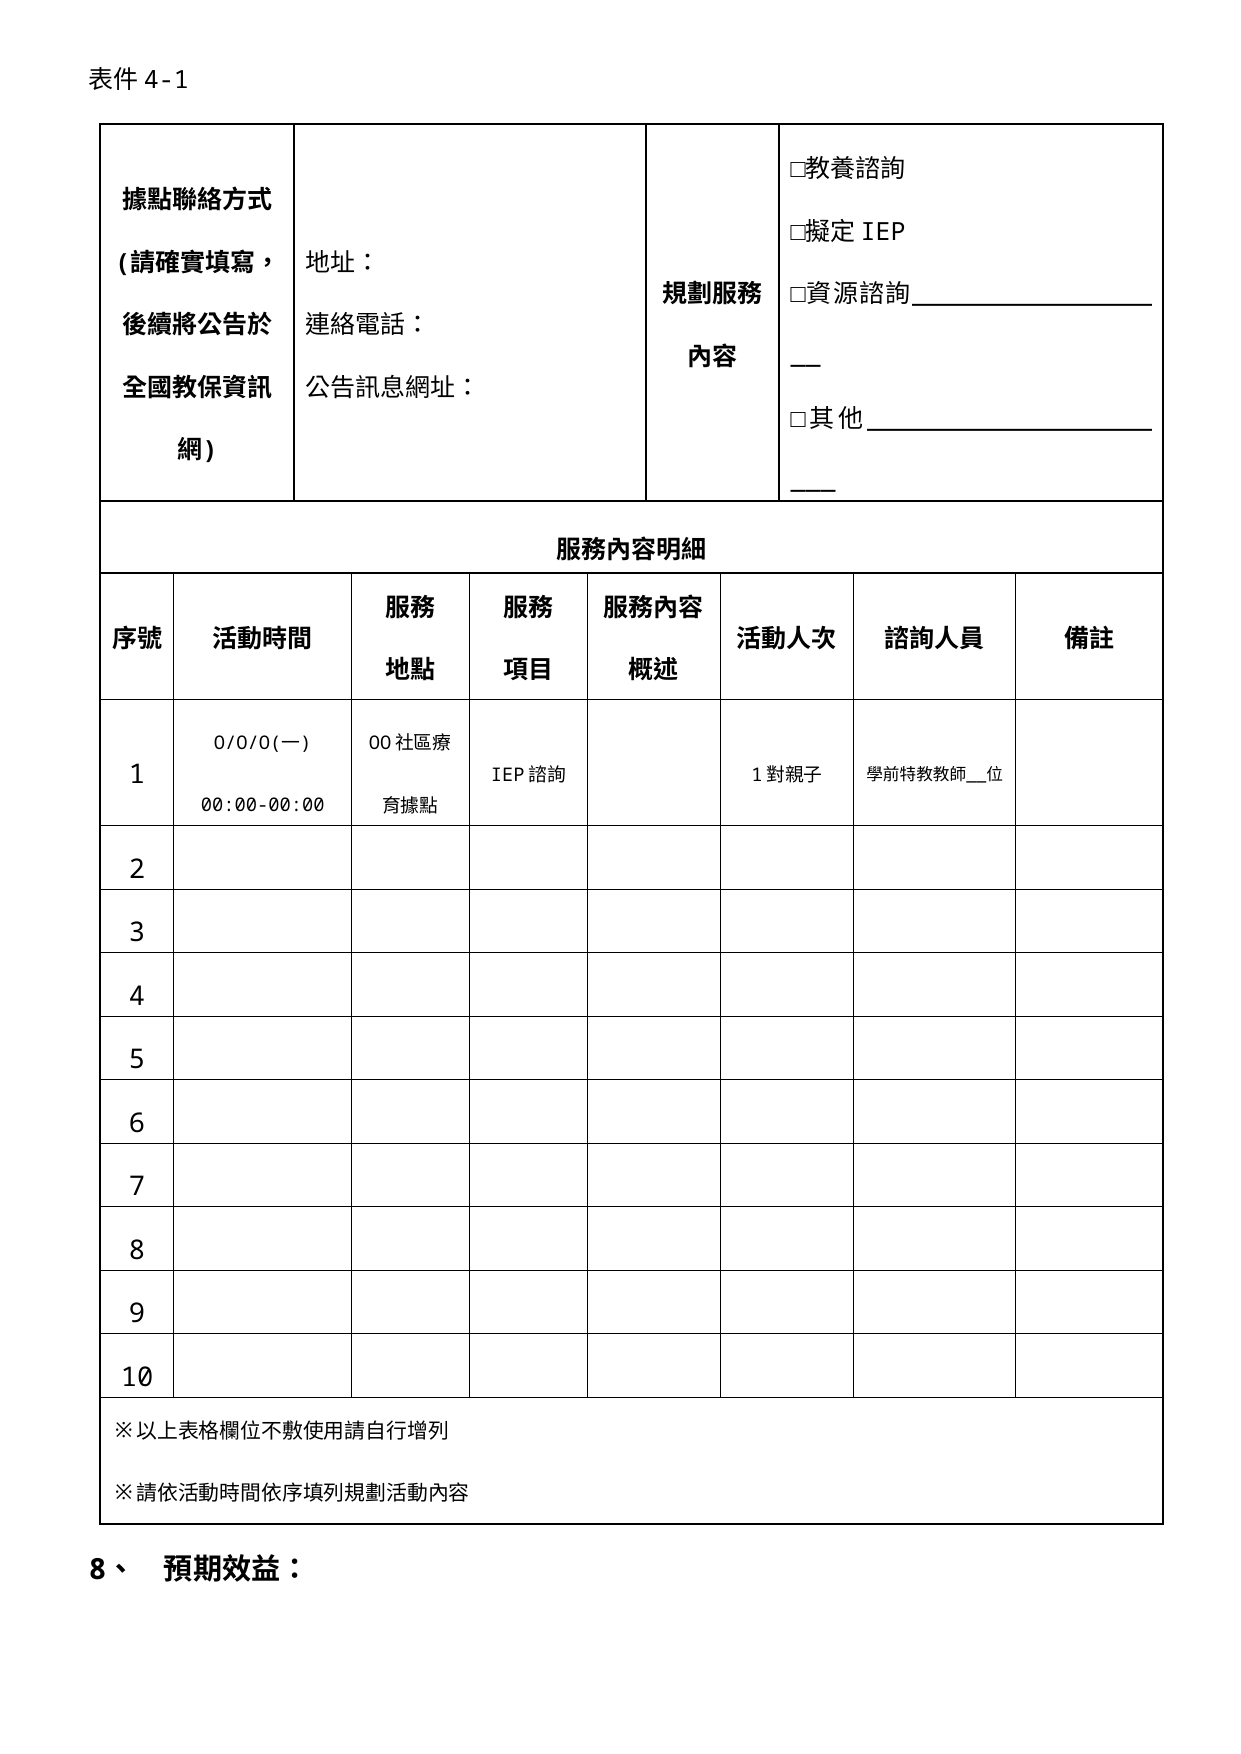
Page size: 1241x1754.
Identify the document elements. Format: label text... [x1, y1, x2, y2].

table_cell O/O/O(一) 00:00-00:00 [174, 700, 351, 825]
table_cell [854, 1144, 1015, 1206]
table_cell 服務 項目 [470, 574, 587, 699]
table_cell 1對親子 [721, 700, 853, 825]
table_cell [1016, 890, 1162, 952]
table_cell 8 [101, 1207, 173, 1270]
table_cell [721, 826, 853, 888]
table_cell [854, 1017, 1015, 1079]
table_cell [854, 1334, 1015, 1397]
table_cell [174, 1144, 351, 1206]
table_cell [588, 1207, 720, 1270]
table_cell [588, 1271, 720, 1333]
table_cell 活動人次 [721, 574, 853, 699]
table_cell [352, 1144, 469, 1206]
table_cell [470, 1334, 587, 1397]
table_cell IEP諮詢 [470, 700, 587, 825]
table_cell 序號 [101, 574, 173, 699]
table_cell 6 [101, 1080, 173, 1143]
table_cell [352, 1334, 469, 1397]
table_cell [1016, 1207, 1162, 1270]
table_cell [470, 826, 587, 888]
table_cell [174, 1271, 351, 1333]
table_cell 學前特教教師__位 [854, 700, 1015, 825]
table_cell [721, 1017, 853, 1079]
table_cell [1016, 1017, 1162, 1079]
table_cell 1 [101, 700, 173, 825]
table_cell [721, 953, 853, 1016]
table_cell [588, 1017, 720, 1079]
table_cell [588, 1334, 720, 1397]
table_cell [352, 1017, 469, 1079]
table_cell □教養諮詢 □擬定IEP □資源諮詢__________________ □其他______________________ [780, 125, 1162, 500]
table_cell [352, 953, 469, 1016]
table_cell [588, 1080, 720, 1143]
table_cell [721, 1144, 853, 1206]
table_cell 4 [101, 953, 173, 1016]
table_cell [352, 1080, 469, 1143]
table_cell 服務內容概述 [588, 574, 720, 699]
table_cell 2 [101, 826, 173, 888]
table_cell [588, 1144, 720, 1206]
table_cell [721, 1080, 853, 1143]
table_cell [588, 890, 720, 952]
table_cell 3 [101, 890, 173, 952]
table_cell [721, 1334, 853, 1397]
table_cell [470, 1271, 587, 1333]
table_cell [470, 1144, 587, 1206]
table_cell [352, 890, 469, 952]
table_cell [470, 1080, 587, 1143]
table_cell [174, 953, 351, 1016]
table_cell [1016, 953, 1162, 1016]
table_cell 據點聯絡方式 (請確實填寫，後續將公告於全國教保資訊網) [101, 125, 293, 500]
table_cell 服務內容明細 [101, 502, 1162, 572]
table_cell [854, 953, 1015, 1016]
table_cell [854, 1207, 1015, 1270]
table_cell [1016, 1334, 1162, 1397]
table_cell [352, 1207, 469, 1270]
table_cell 10 [101, 1334, 173, 1397]
table_cell [470, 1207, 587, 1270]
table_cell [1016, 700, 1162, 825]
table_cell 5 [101, 1017, 173, 1079]
table_cell [721, 1271, 853, 1333]
table_cell [1016, 826, 1162, 888]
table_cell OO社區療育據點 [352, 700, 469, 825]
table_cell 地址： 連絡電話： 公告訊息網址： [295, 125, 645, 500]
table_cell [174, 1334, 351, 1397]
table_cell [854, 826, 1015, 888]
table_cell 7 [101, 1144, 173, 1206]
table_cell 服務 地點 [352, 574, 469, 699]
table_cell [174, 826, 351, 888]
table_cell [721, 1207, 853, 1270]
table_cell [854, 890, 1015, 952]
table_cell [1016, 1271, 1162, 1333]
table_cell [352, 1271, 469, 1333]
table_cell 規劃服務內容 [647, 125, 778, 500]
table_cell 9 [101, 1271, 173, 1333]
table_cell [1016, 1144, 1162, 1206]
table_cell [174, 1080, 351, 1143]
table_cell [588, 700, 720, 825]
table_cell 諮詢人員 [854, 574, 1015, 699]
table_cell [174, 1017, 351, 1079]
table_cell [588, 826, 720, 888]
table_cell [174, 890, 351, 952]
table_cell [470, 953, 587, 1016]
table_cell [470, 890, 587, 952]
table_cell [721, 890, 853, 952]
table_cell [470, 1017, 587, 1079]
table_cell 備註 [1016, 574, 1162, 699]
table_cell 活動時間 [174, 574, 351, 699]
table_cell [588, 953, 720, 1016]
table_cell [854, 1080, 1015, 1143]
table_cell [174, 1207, 351, 1270]
table_cell [1016, 1080, 1162, 1143]
list 預期效益： [89, 1525, 1152, 1587]
table_cell [352, 826, 469, 888]
table_cell [854, 1271, 1015, 1333]
table_cell ※以上表格欄位不敷使用請自行增列 ※請依活動時間依序填列規劃活動內容 [101, 1398, 1162, 1523]
